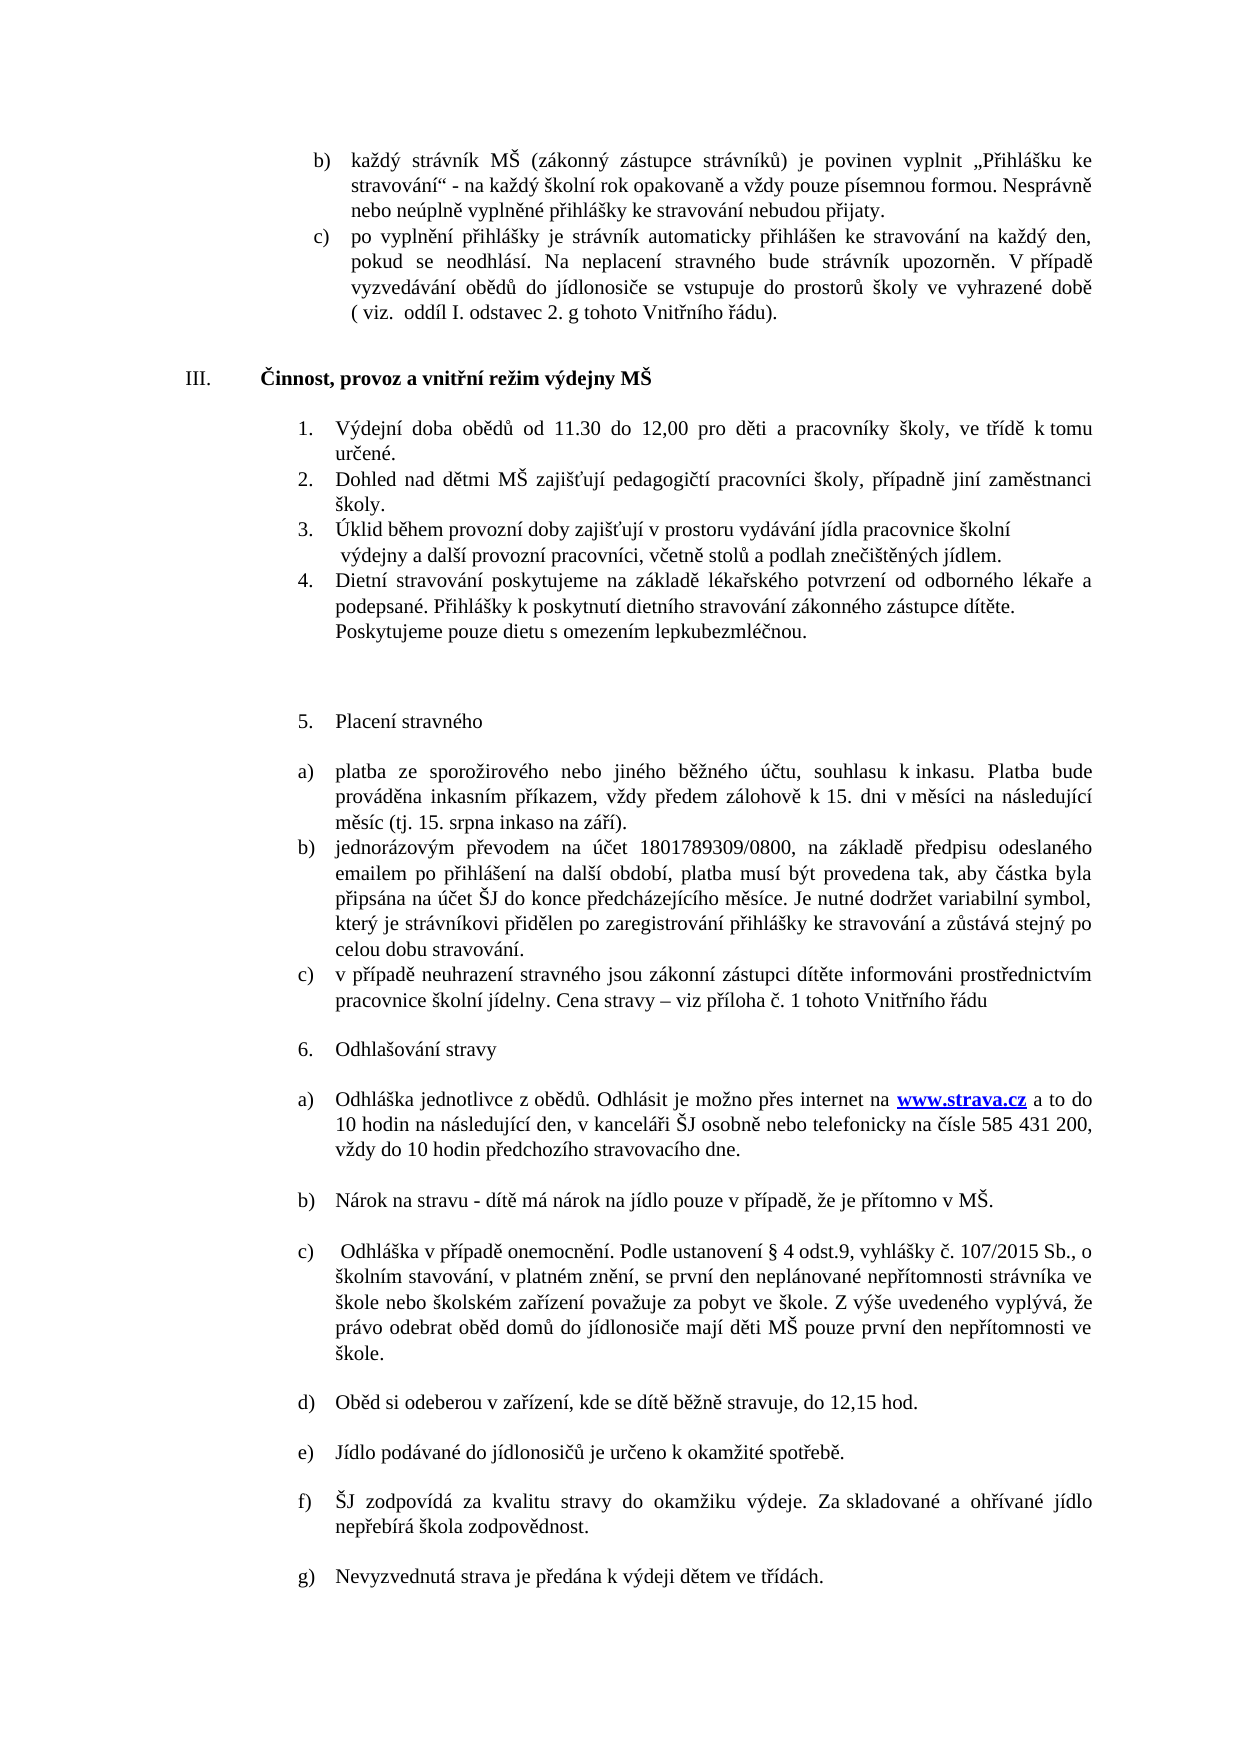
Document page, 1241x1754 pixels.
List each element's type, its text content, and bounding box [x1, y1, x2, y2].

list Nárok na stravu - dítě má nárok na jídlo pouze v případě, že je přítomno v MŠ. [298, 1188, 1093, 1212]
list Dietní stravování poskytujeme na základě lékařského potvrzení od odborného lékaře a podepsané. Přihlášky k poskytnutí dietního stravování zákonného zástupce dítěte. [298, 568, 1093, 618]
list Odhlašování stravy [298, 1037, 1093, 1061]
list platba ze sporožirového nebo jiného běžného účtu, souhlasu k inkasu. Platba bude prováděna inkasním příkazem, vždy předem zálohově k 15. dni v měsíci na následující měsíc (tj. 15. srpna inkaso na září). [298, 759, 1093, 834]
list Placení stravného [298, 709, 1093, 733]
list po vyplnění přihlášky je strávník automaticky přihlášen ke stravování na každý den, pokud se neodhlásí. Na neplacení stravného bude strávník upozorněn. V případě vyzvedávání obědů do jídlonosiče se vstupuje do prostorů školy ve vyhrazené době ( viz. oddíl I. odstavec 2. g tohoto Vnitřního řádu). [313, 224, 1093, 324]
list výdejny a další provozní pracovníci, včetně stolů a podlah znečištěných jídlem. [335, 543, 1093, 567]
list každý strávník MŠ (zákonný zástupce strávníků) je povinen vyplnit „Přihlášku ke stravování“ - na každý školní rok opakovaně a vždy pouze písemnou formou. Nesprávně nebo neúplně vyplněné přihlášky ke stravování nebudou přijaty. [313, 148, 1093, 222]
list Jídlo podávané do jídlonosičů je určeno k okamžité spotřebě. [298, 1439, 1093, 1464]
list Činnost, provoz a vnitřní režim výdejny MŠ [185, 366, 1093, 390]
list Poskytujeme pouze dietu s omezením lepkubezmléčnou. [335, 619, 1093, 643]
list Nevyzvednutá strava je předána k výdeji dětem ve třídách. [298, 1564, 1093, 1588]
list Úklid během provozní doby zajišťují v prostoru vydávání jídla pracovnice školní [298, 517, 1093, 541]
list Odhláška v případě onemocnění. Podle ustanovení § 4 odst.9, vyhlášky č. 107/2015 Sb., o školním stavování, v platném znění, se první den neplánované nepřítomnosti strávníka ve škole nebo školském zařízení považuje za pobyt ve škole. Z výše uvedeného vyplývá, že právo odebrat oběd domů do jídlonosiče mají děti MŠ pouze první den nepřítomnosti ve škole. [298, 1239, 1093, 1365]
list Dohled nad dětmi MŠ zajišťují pedagogičtí pracovníci školy, případně jiní zaměstnanci školy. [298, 467, 1093, 516]
list Oběd si odeberou v zařízení, kde se dítě běžně stravuje, do 12,15 hod. [298, 1390, 1093, 1414]
list Výdejní doba obědů od 11.30 do 12,00 pro děti a pracovníky školy, ve třídě k tomu určené. [298, 416, 1093, 465]
list v případě neuhrazení stravného jsou zákonní zástupci dítěte informováni prostřednictvím pracovnice školní jídelny. Cena stravy – viz příloha č. 1 tohoto Vnitřního řádu [298, 962, 1093, 1012]
list jednorázovým převodem na účet 1801789309/0800, na základě předpisu odeslaného emailem po přihlášení na další období, platba musí být provedena tak, aby částka byla připsána na účet ŠJ do konce předcházejícího měsíce. Je nutné dodržet variabilní symbol, který je strávníkovi přidělen po zaregistrování přihlášky ke stravování a zůstává stejný po celou dobu stravování. [298, 835, 1093, 961]
list Odhláška jednotlivce z obědů. Odhlásit je možno přes internet na www.strava.cz a to do 10 hodin na následující den, v kanceláři ŠJ osobně nebo telefonicky na čísle 585 431 200, vždy do 10 hodin předchozího stravovacího dne. [298, 1086, 1093, 1161]
list ŠJ zodpovídá za kvalitu stravy do okamžiku výdeje. Za skladované a ohřívané jídlo nepřebírá škola zodpovědnost. [298, 1489, 1093, 1538]
